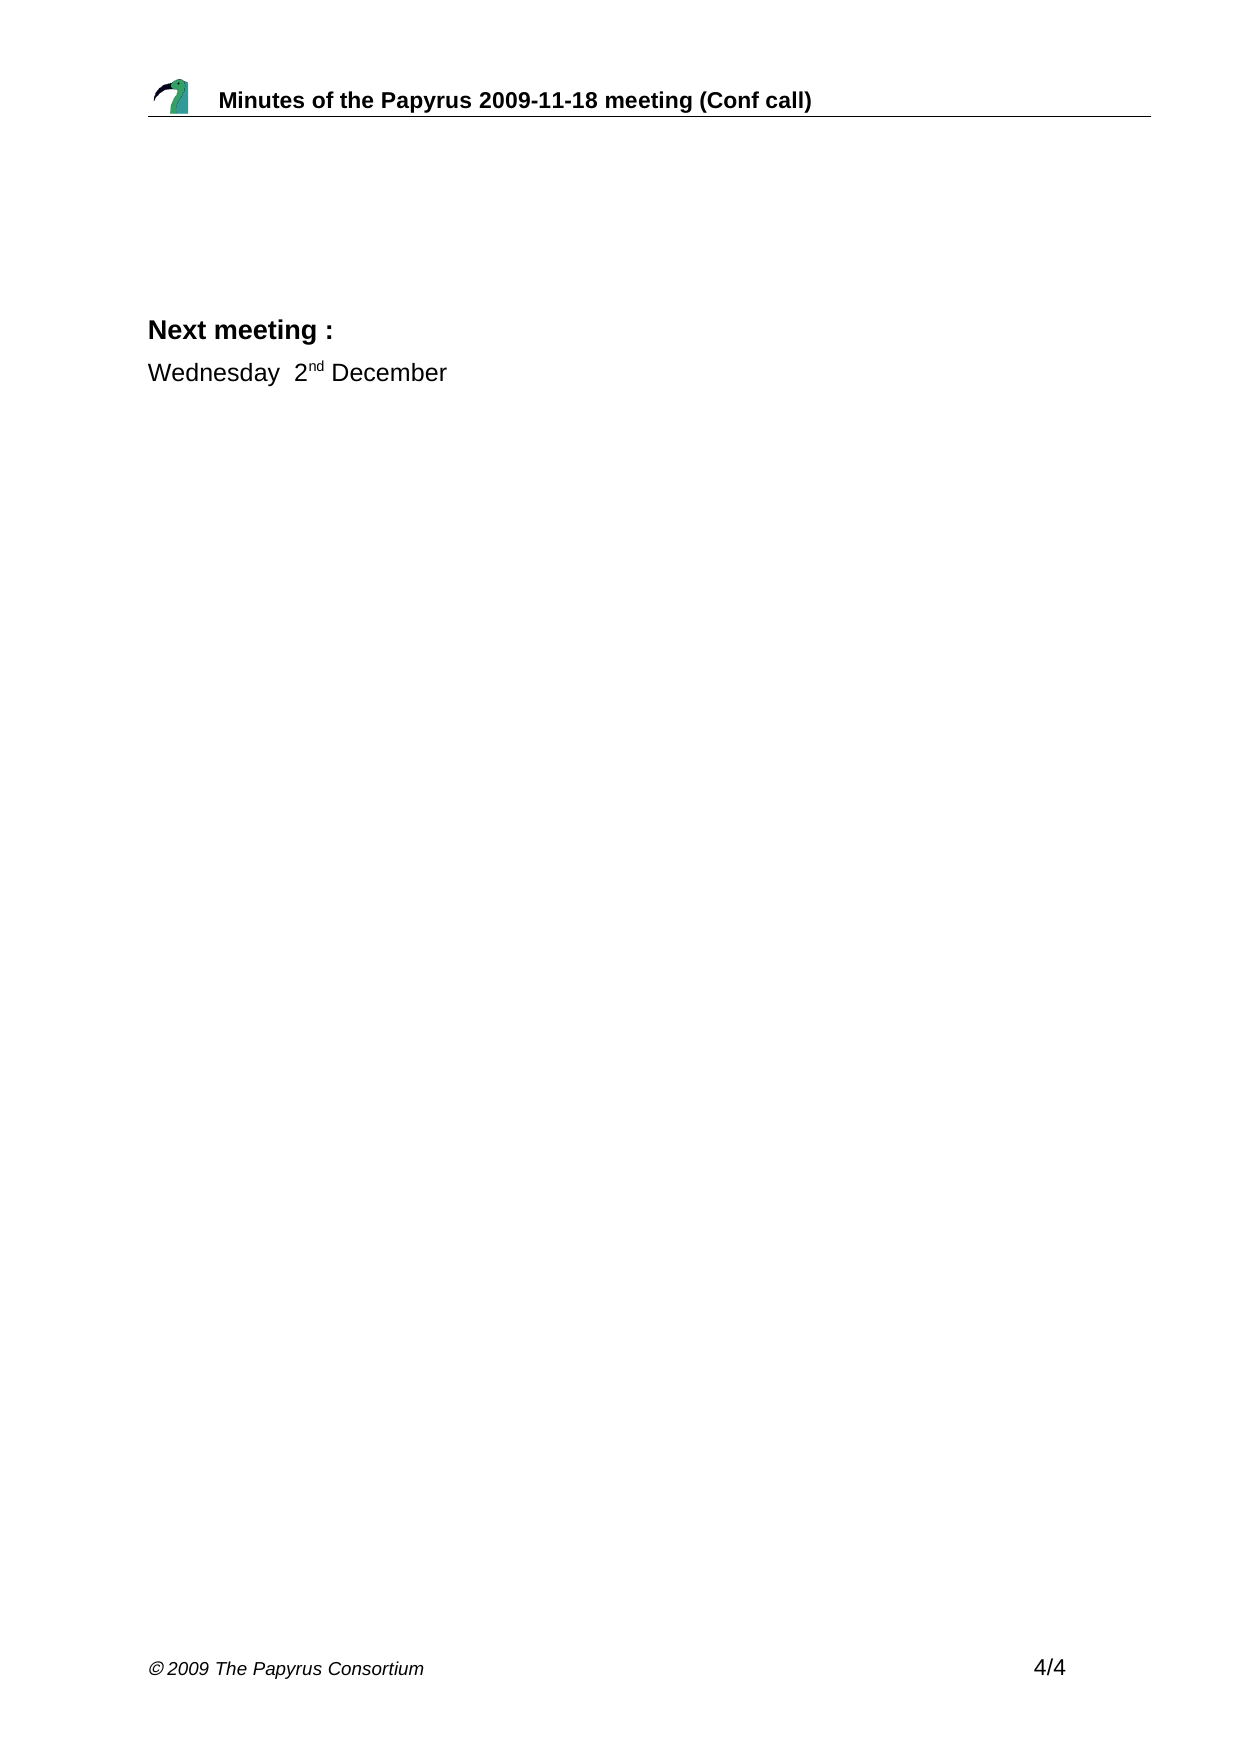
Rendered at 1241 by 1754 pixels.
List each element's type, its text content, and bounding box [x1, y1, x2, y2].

text Wednesday 2nd December [148, 357, 1151, 387]
picture [153, 79, 189, 114]
text Next meeting : [148, 314, 1151, 345]
